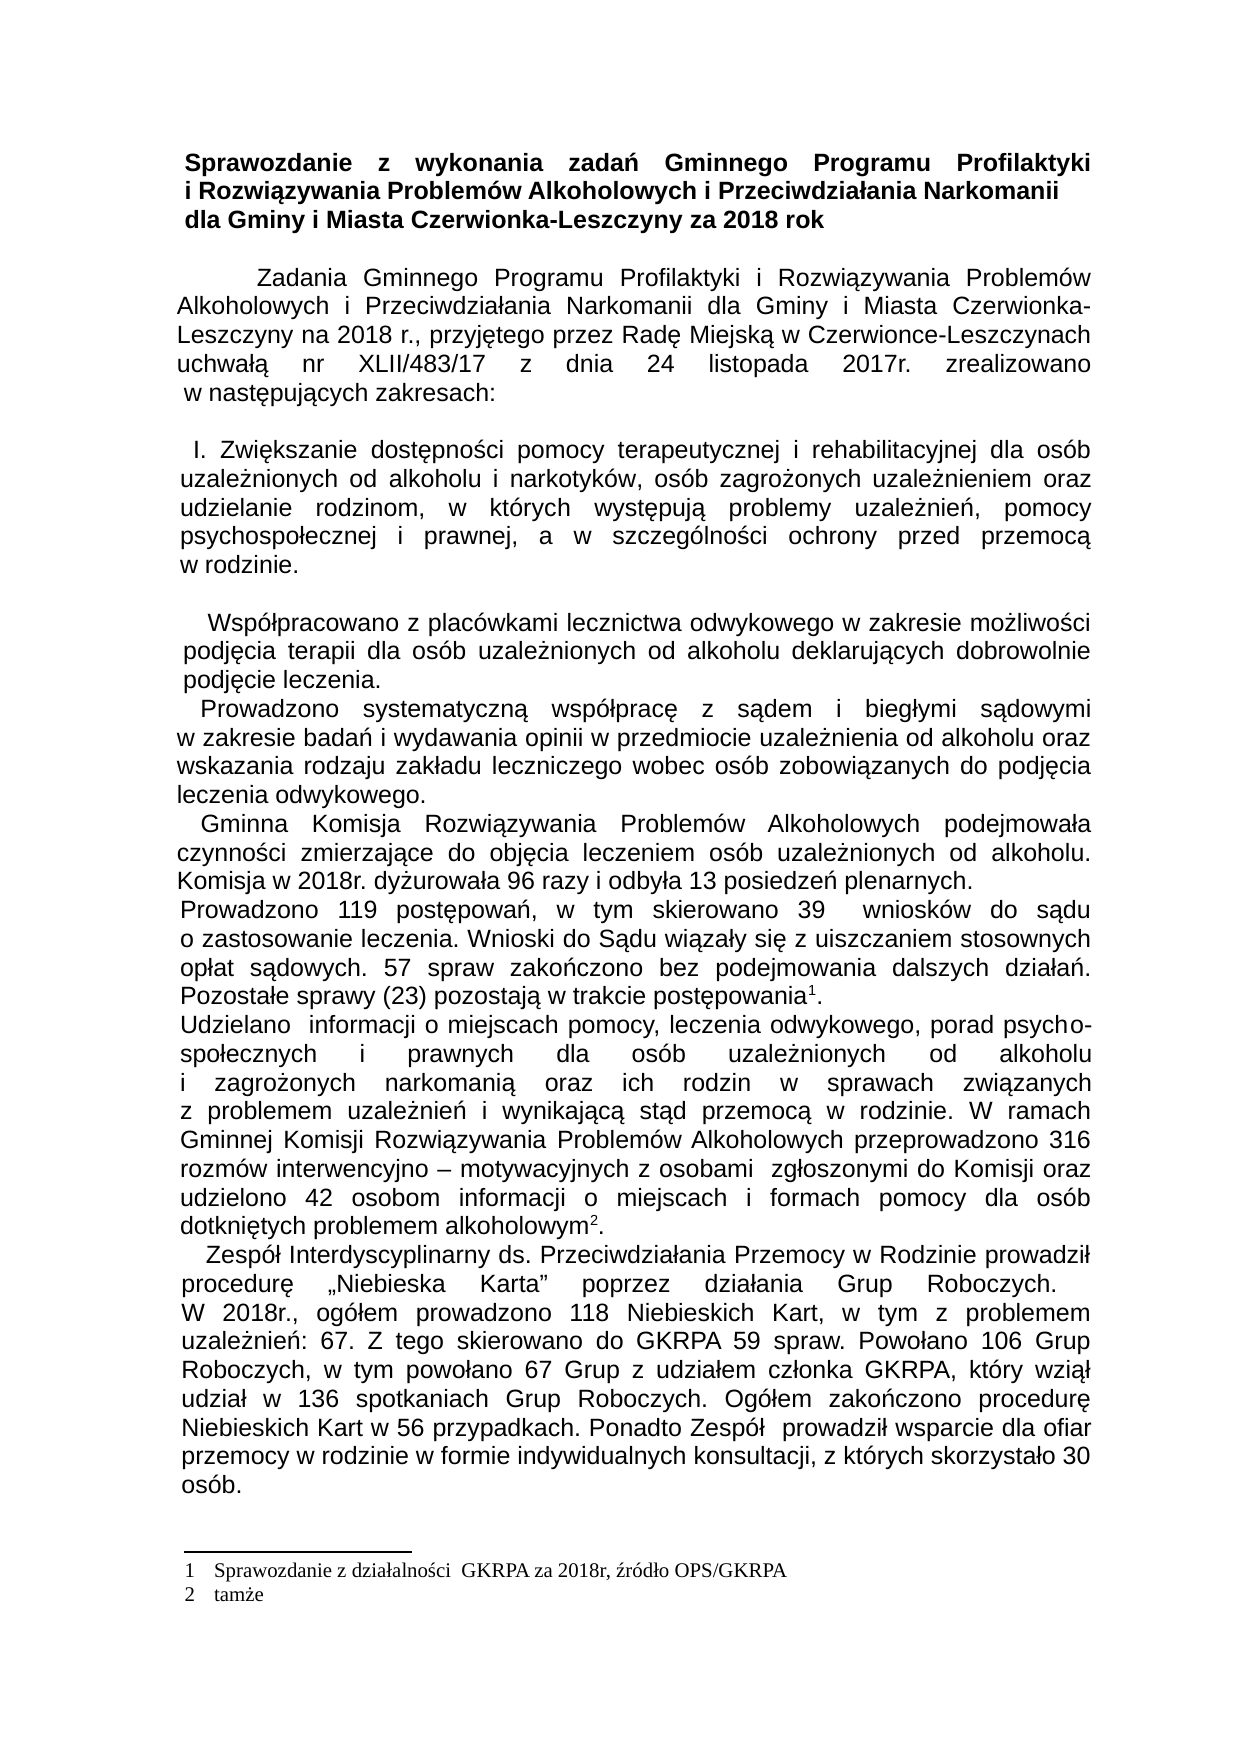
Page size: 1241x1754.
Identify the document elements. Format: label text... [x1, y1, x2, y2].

text dla Gminy i Miasta Czerwionka-Leszczyny za 2018 rok [184, 205, 1092, 234]
text Sprawozdanie z wykonania zadań Gminnego Programu Profilaktyki i Rozwiązywania Problemów Alkoholowych i Przeciwdziałania Narkomanii [184, 148, 1092, 205]
list tamże [184, 1582, 1092, 1606]
list Współpracowano z placówkami lecznictwa odwykowego w zakresie możliwości podjęcia terapii dla osób uzależnionych od alkoholu deklarujących dobrowolnie podjęcie leczenia. [183, 608, 1092, 694]
list Zespół Interdyscyplinarny ds. Przeciwdziałania Przemocy w Rodzinie prowadził procedurę „Niebieska Karta” poprzez działania Grup Roboczych. W 2018r., ogółem prowadzono 118 Niebieskich Kart, w tym z problemem uzależnień: 67. Z tego skierowano do GKRPA 59 spraw. Powołano 106 Grup Roboczych, w tym powołano 67 Grup z udziałem członka GKRPA, który wziął udział w 136 spotkaniach Grup Roboczych. Ogółem zakończono procedurę Niebieskich Kart w 56 przypadkach. Ponadto Zespół prowadził wsparcie dla ofiar przemocy w rodzinie w formie indywidualnych konsultacji, z których skorzystało 30 osób. [181, 1240, 1092, 1499]
list Gminna Komisja Rozwiązywania Problemów Alkoholowych podejmowała czynności zmierzające do objęcia leczeniem osób uzależnionych od alkoholu. Komisja w 2018r. dyżurowała 96 razy i odbyła 13 posiedzeń plenarnych. [175, 809, 1092, 895]
list Prowadzono 119 postępowań, w tym skierowano 39 wniosków do sądu o zastosowanie leczenia. Wnioski do Sądu wiązały się z uiszczaniem stosownych opłat sądowych. 57 spraw zakończono bez podejmowania dalszych działań. Pozostałe sprawy (23) pozostają w trakcie postępowania. [180, 895, 1092, 1010]
list I. Zwiększanie dostępności pomocy terapeutycznej i rehabilitacyjnej dla osób uzależnionych od alkoholu i narkotyków, osób zagrożonych uzależnieniem oraz udzielanie rodzinom, w których występują problemy uzależnień, pomocy psychospołecznej i prawnej, a w szczególności ochrony przed przemocą w rodzinie. [173, 435, 1092, 579]
list Udzielano informacji o miejscach pomocy, leczenia odwykowego, porad psycho-społecznych i prawnych dla osób uzależnionych od alkoholu i zagrożonych narkomanią oraz ich rodzin w sprawach związanych z problemem uzależnień i wynikającą stąd przemocą w rodzinie. W ramach Gminnej Komisji Rozwiązywania Problemów Alkoholowych przeprowadzono 316 rozmów interwencyjno – motywacyjnych z osobami zgłoszonymi do Komisji oraz udzielono 42 osobom informacji o miejscach i formach pomocy dla osób dotkniętych problemem alkoholowym. [180, 1010, 1092, 1240]
list Prowadzono systematyczną współpracę z sądem i biegłymi sądowymi w zakresie badań i wydawania opinii w przedmiocie uzależnienia od alkoholu oraz wskazania rodzaju zakładu leczniczego wobec osób zobowiązanych do podjęcia leczenia odwykowego. [177, 694, 1092, 809]
list Sprawozdanie z działalności GKRPA za 2018r, źródło OPS/GKRPA [184, 1558, 1092, 1582]
text Zadania Gminnego Programu Profilaktyki i Rozwiązywania Problemów Alkoholowych i Przeciwdziałania Narkomanii dla Gminy i Miasta Czerwionka-Leszczyny na 2018 r., przyjętego przez Radę Miejską w Czerwionce-Leszczynach uchwałą nr XLII/483/17 z dnia 24 listopada 2017r. zrealizowano w następujących zakresach: [177, 263, 1092, 406]
